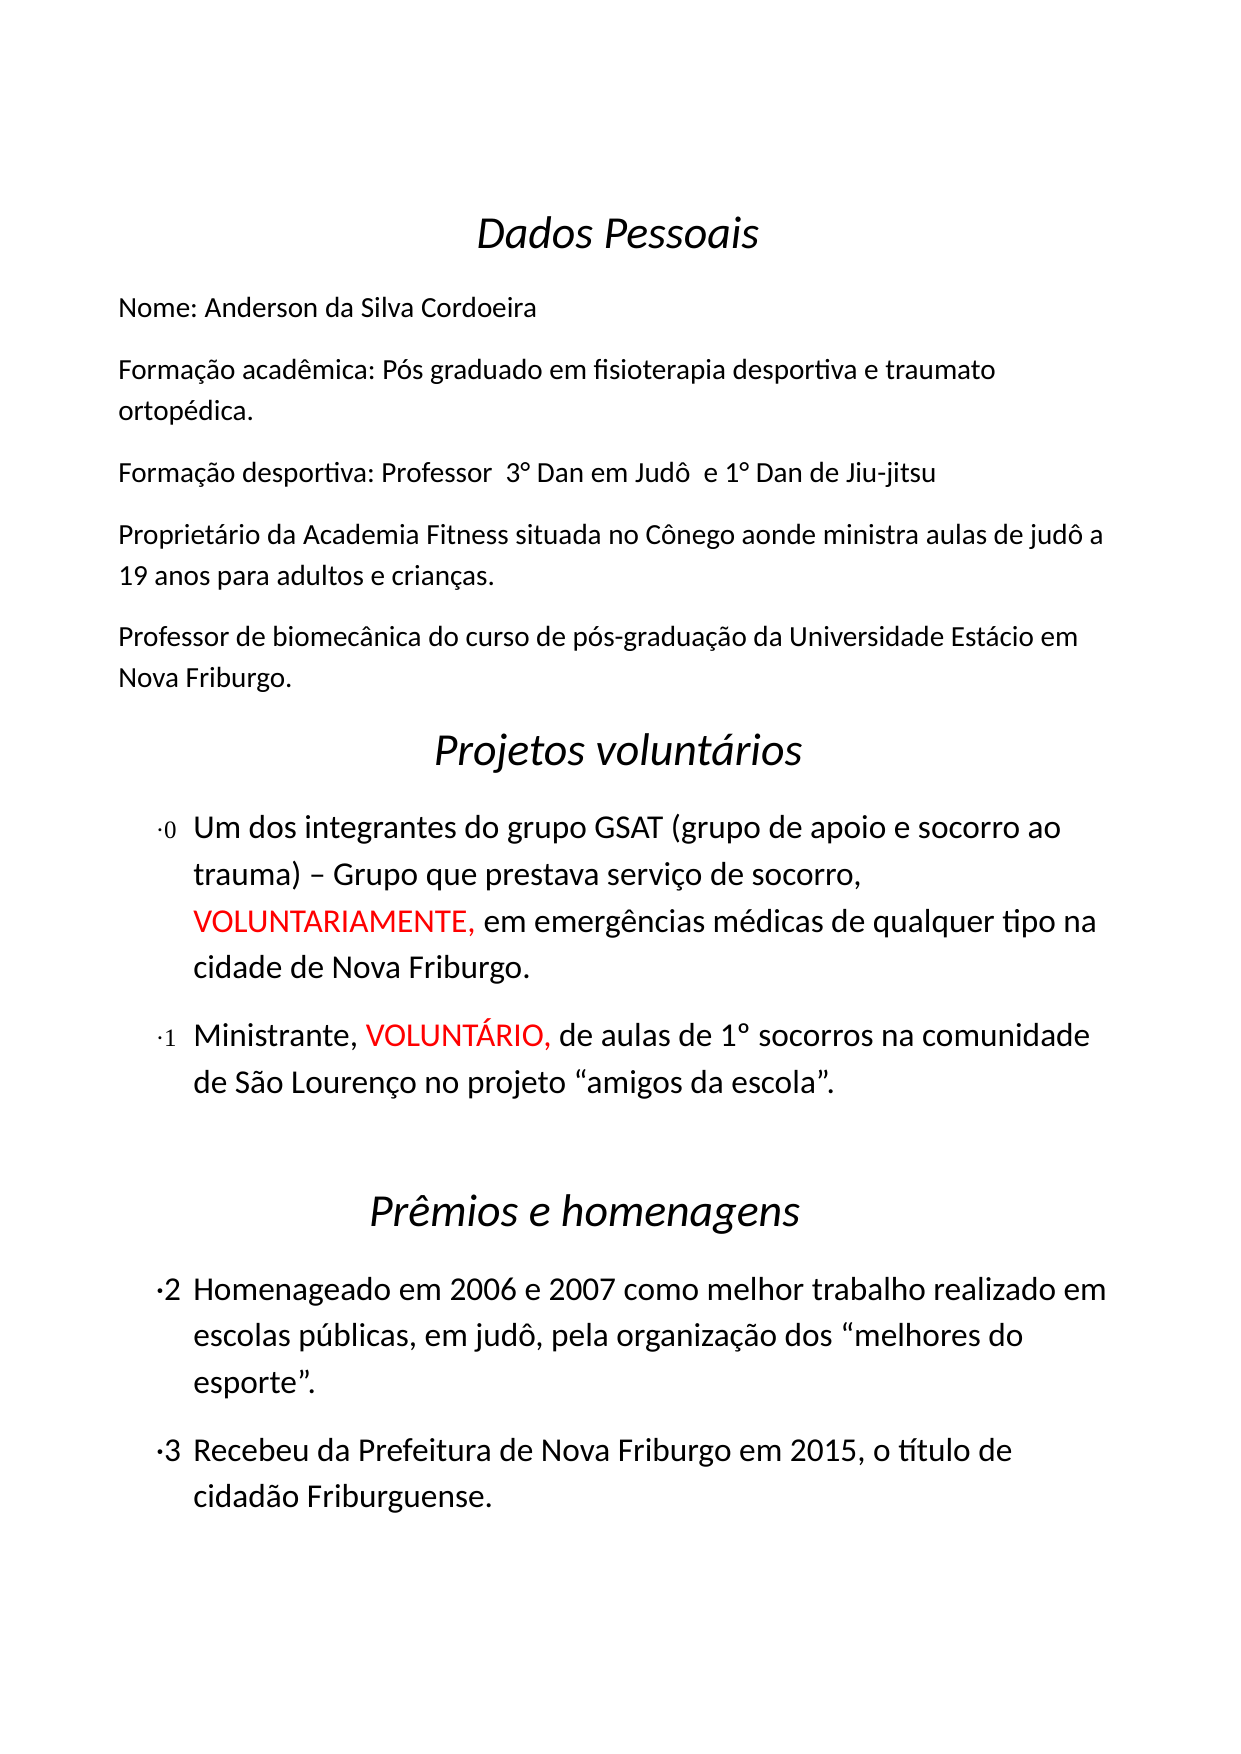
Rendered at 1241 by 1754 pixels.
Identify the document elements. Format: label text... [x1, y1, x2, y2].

text Prêmios e homenagens [118, 1182, 1122, 1238]
text Dados Pessoais [118, 204, 1122, 260]
list Ministrante, VOLUNTÁRIO, de aulas de 1º socorros na comunidade de São Lourenço no projeto “amigos da escola”. [156, 1014, 1122, 1102]
text Formação desportiva: Professor 3° Dan em Judô e 1° Dan de Jiu-jitsu [118, 454, 1122, 489]
text Projetos voluntários [118, 721, 1122, 777]
list Homenageado em 2006 e 2007 como melhor trabalho realizado em escolas públicas, em judô, pela organização dos “melhores do esporte”. [156, 1267, 1122, 1402]
list Um dos integrantes do grupo GSAT (grupo de apoio e socorro ao trauma) – Grupo que prestava serviço de socorro, VOLUNTARIAMENTE, em emergências médicas de qualquer tipo na cidade de Nova Friburgo. [156, 806, 1122, 987]
text Nome: Anderson da Silva Cordoeira [118, 289, 1122, 325]
list Recebeu da Prefeitura de Nova Friburgo em 2015, o título de cidadão Friburguense. [156, 1429, 1122, 1516]
text Professor de biomecânica do curso de pós-graduação da Universidade Estácio em Nova Friburgo. [118, 618, 1122, 695]
text Proprietário da Academia Fitness situada no Cônego aonde ministra aulas de judô a 19 anos para adultos e crianças. [118, 516, 1122, 592]
text Formação acadêmica: Pós graduado em fisioterapia desportiva e traumato ortopédica. [118, 351, 1122, 428]
